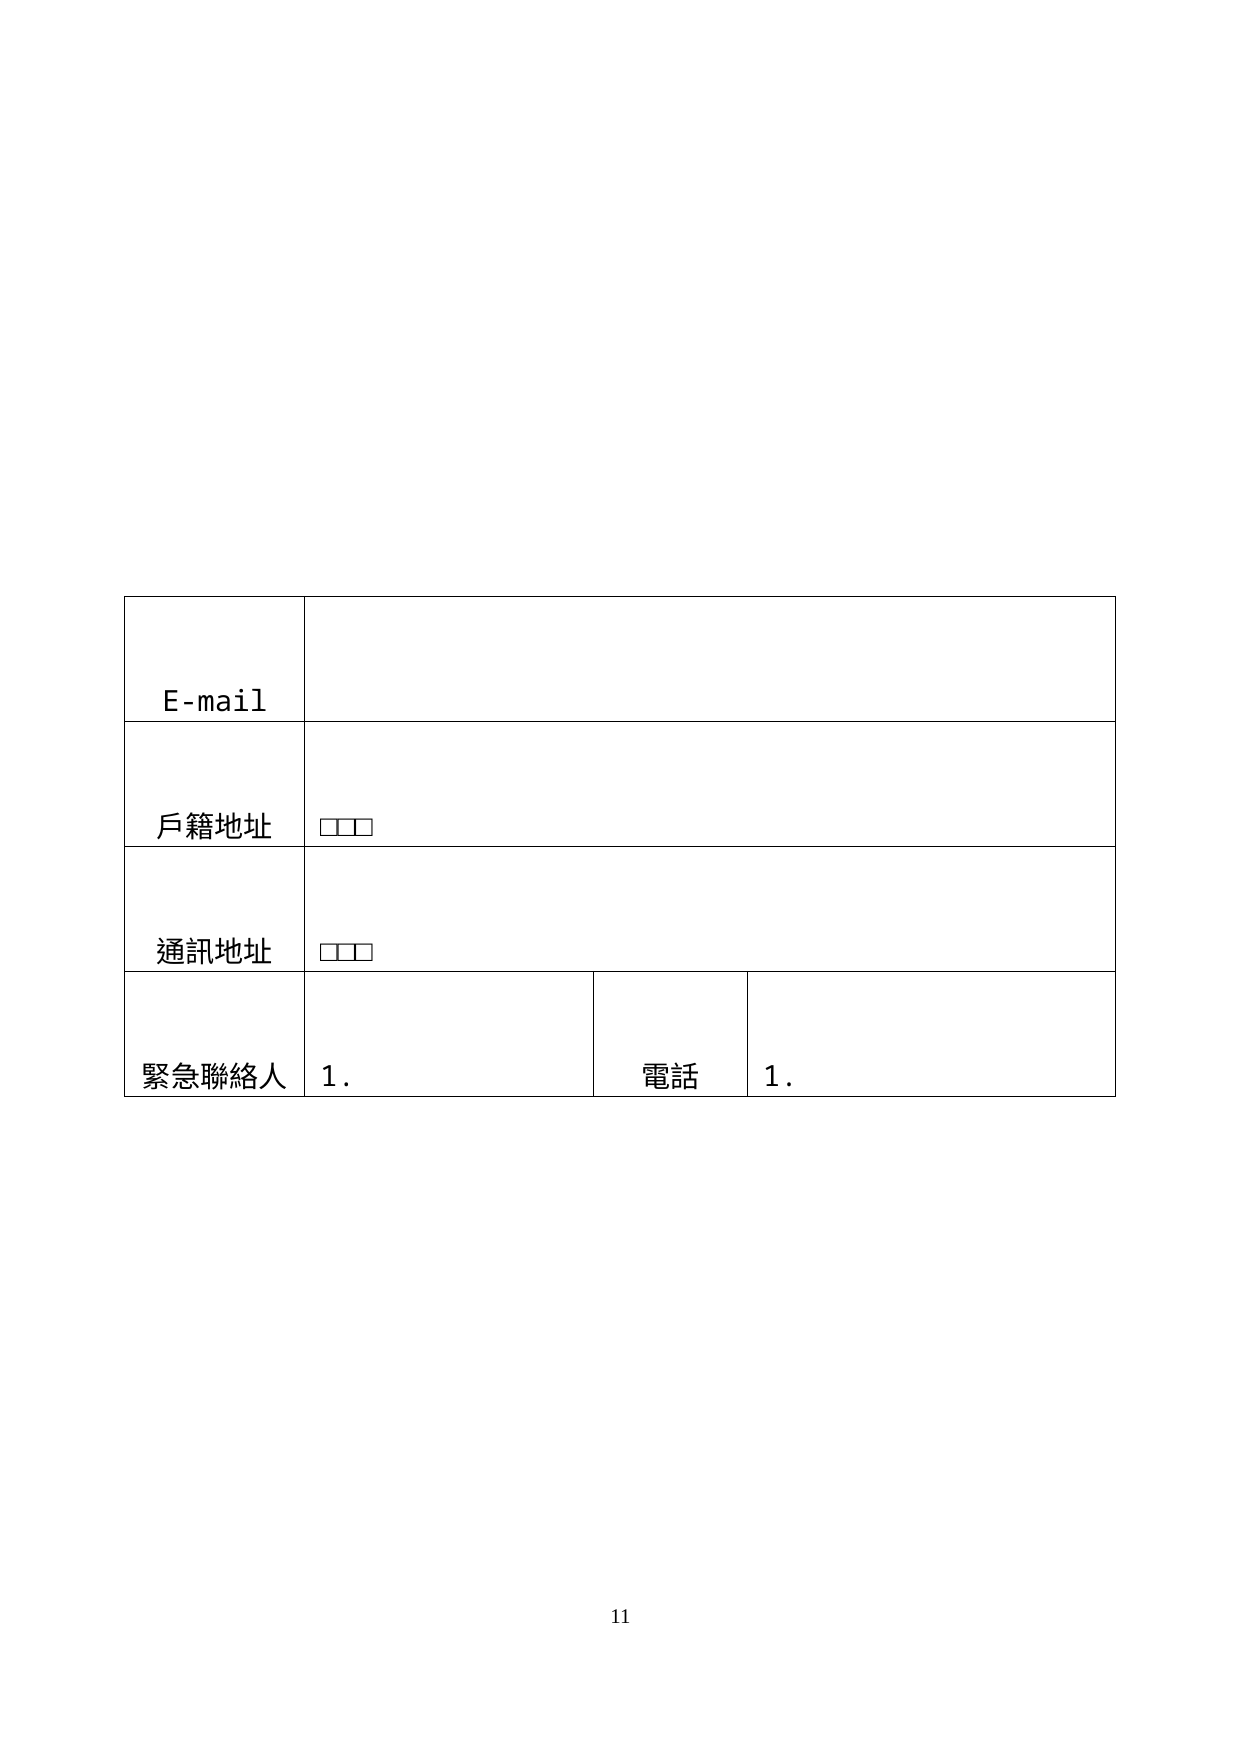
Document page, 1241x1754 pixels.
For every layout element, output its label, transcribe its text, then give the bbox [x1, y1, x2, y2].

table_cell [305, 597, 1115, 721]
table_cell 1. [305, 972, 593, 1096]
table_cell 電話 [594, 972, 747, 1096]
table_cell 戶籍地址 [125, 722, 304, 846]
table_cell □□□ [305, 722, 1115, 846]
table_cell □□□ [305, 847, 1115, 971]
table_cell 通訊地址 [125, 847, 304, 971]
table_cell E-mail [125, 597, 304, 721]
table_cell 緊急聯絡人 [125, 972, 304, 1096]
table_cell 1. [748, 972, 1115, 1096]
